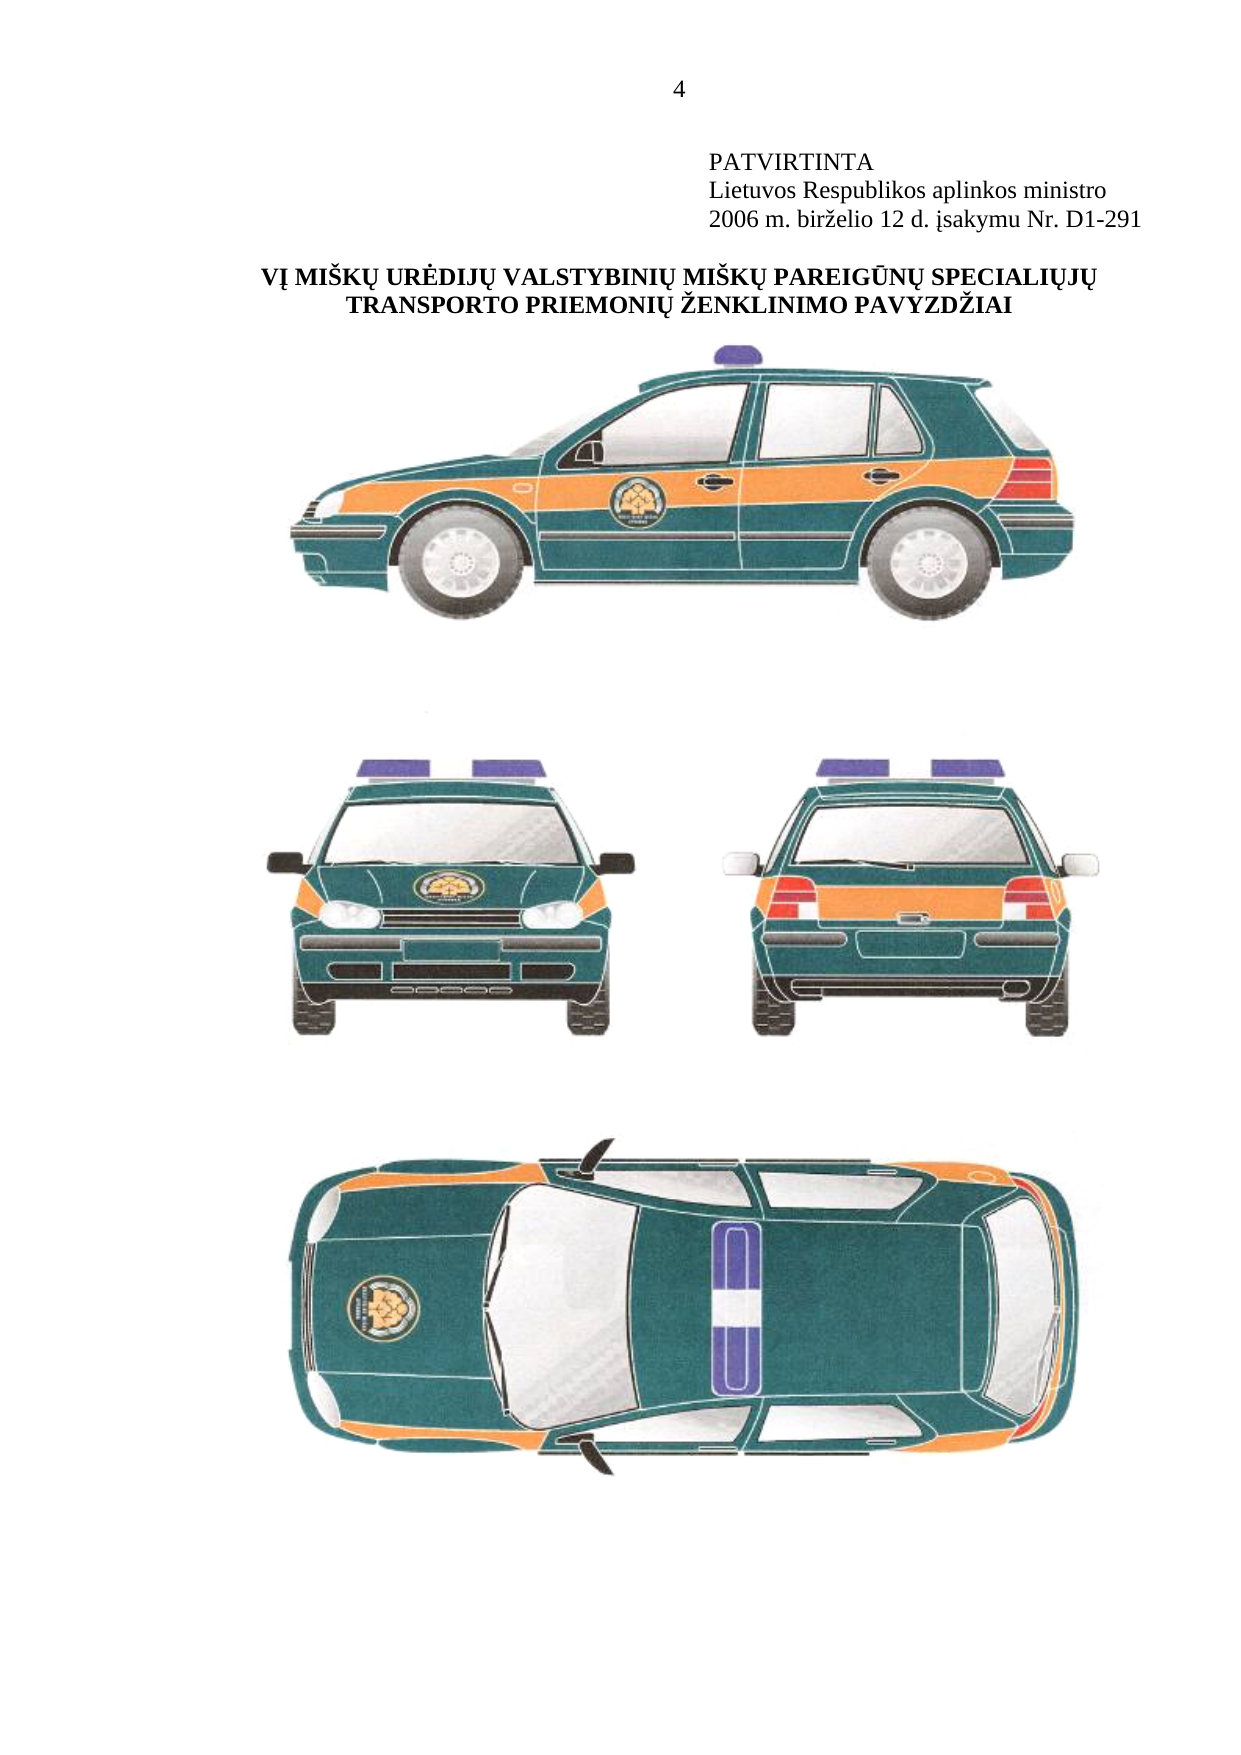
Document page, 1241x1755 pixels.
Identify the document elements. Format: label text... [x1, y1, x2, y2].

text Lietuvos Respublikos aplinkos ministro [177, 176, 1181, 204]
text PATVIRTINTA [177, 147, 1181, 176]
text 2006 m. birželio 12 d. įsakymu Nr. D1-291 [177, 204, 1181, 233]
text VĮ MIŠKŲ URĖDIJŲ VALSTYBINIŲ MIŠKŲ PAREIGŪNŲ SPECIALIŲJŲ TRANSPORTO PRIEMONIŲ ŽENKLINIMO PAVYZDŽIAI [177, 262, 1181, 319]
